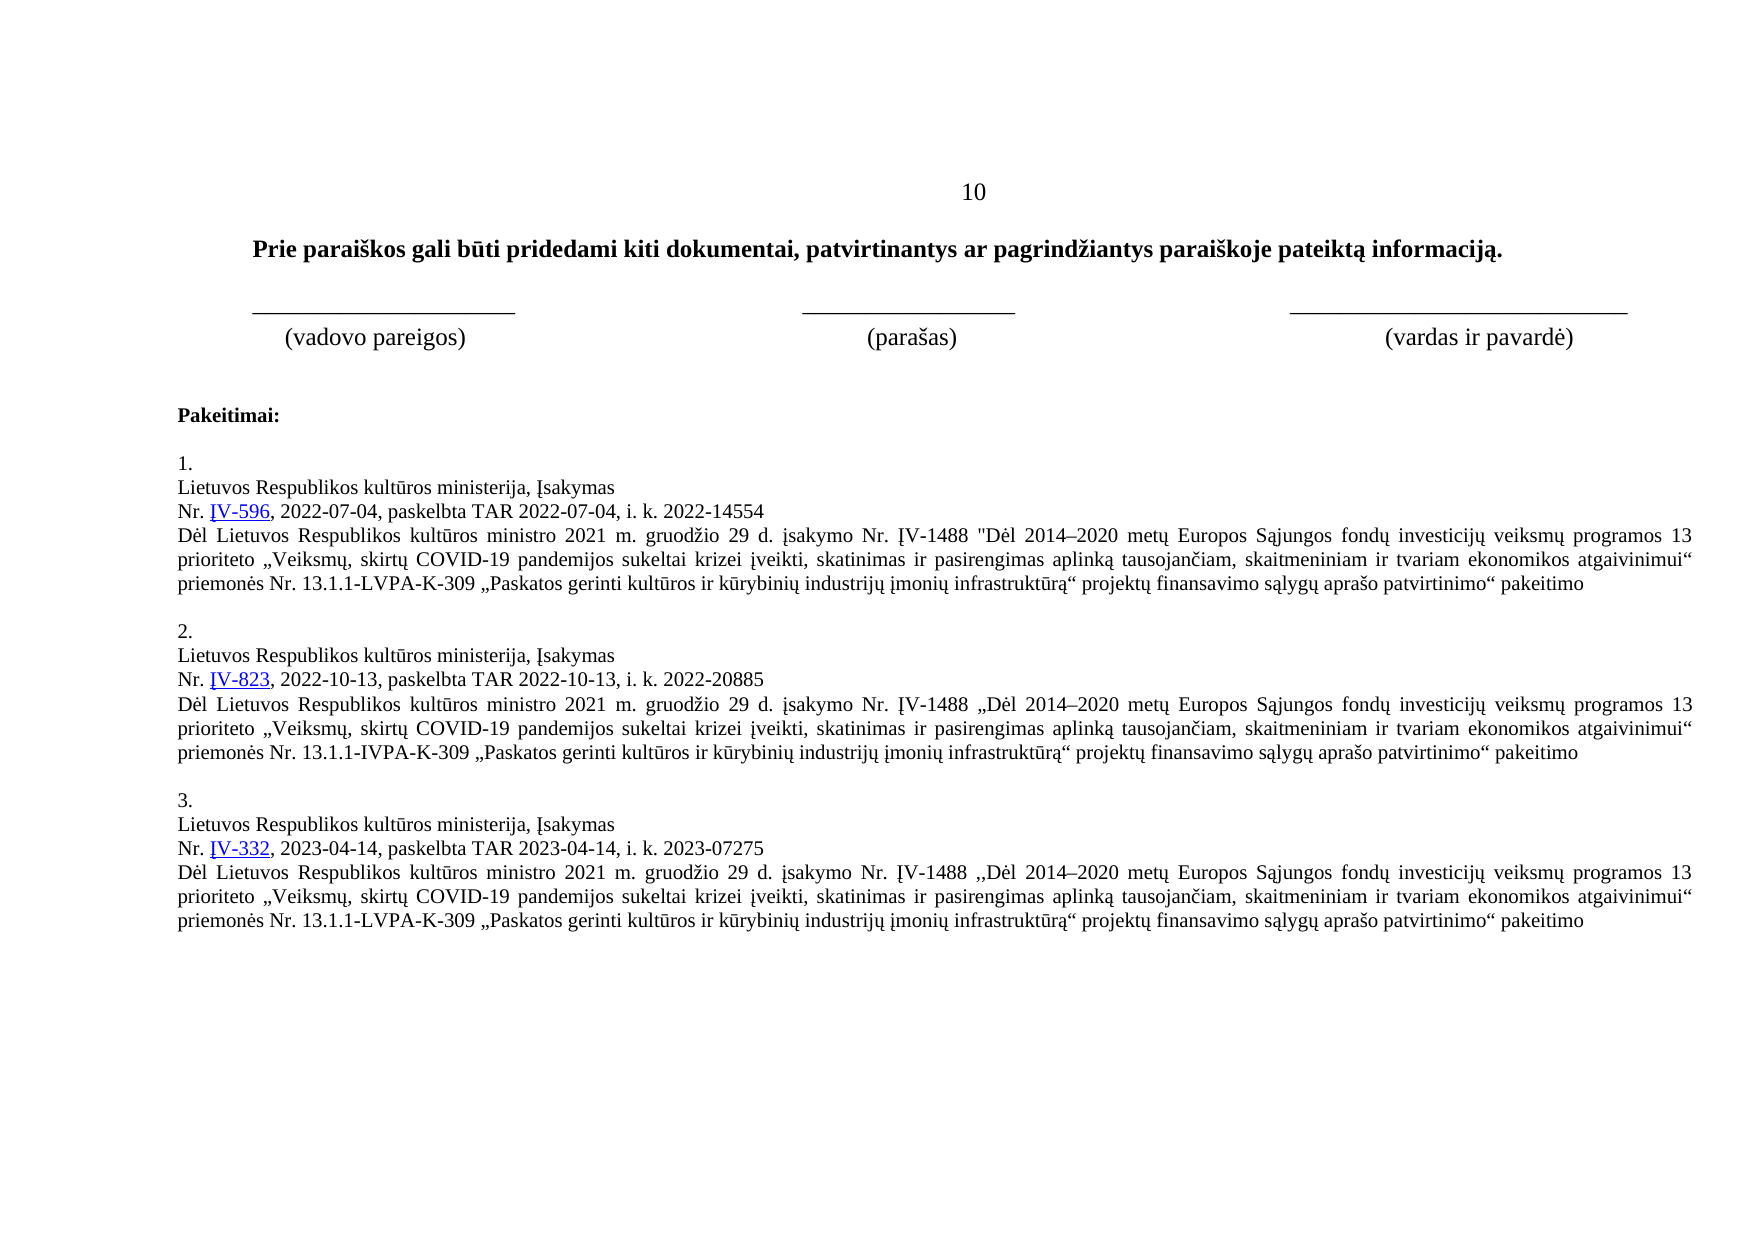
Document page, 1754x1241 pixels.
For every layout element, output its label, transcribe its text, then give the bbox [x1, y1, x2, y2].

text Dėl Lietuvos Respublikos kultūros ministro 2021 m. gruodžio 29 d. įsakymo Nr. ĮV-1488 "Dėl 2014–2020 metų Europos Sąjungos fondų investicijų veiksmų programos 13 prioriteto „Veiksmų, skirtų COVID-19 pandemijos sukeltai krizei įveikti, skatinimas ir pasirengimas aplinką tausojančiam, skaitmeniniam ir tvariam ekonomikos atgaivinimui“ priemonės Nr. 13.1.1-LVPA-K-309 „Paskatos gerinti kultūros ir kūrybinių industrijų įmonių infrastruktūrą“ projektų finansavimo sąlygų aprašo patvirtinimo“ pakeitimo [177, 523, 1695, 595]
text 2. [177, 619, 1695, 643]
text Nr. ĮV-596, 2022-07-04, paskelbta TAR 2022-07-04, i. k. 2022-14554 [177, 499, 1695, 523]
text Dėl Lietuvos Respublikos kultūros ministro 2021 m. gruodžio 29 d. įsakymo Nr. ĮV-1488 „Dėl 2014–2020 metų Europos Sąjungos fondų investicijų veiksmų programos 13 prioriteto „Veiksmų, skirtų COVID-19 pandemijos sukeltai krizei įveikti, skatinimas ir pasirengimas aplinką tausojančiam, skaitmeniniam ir tvariam ekonomikos atgaivinimui“ priemonės Nr. 13.1.1-IVPA-K-309 „Paskatos gerinti kultūros ir kūrybinių industrijų įmonių infrastruktūrą“ projektų finansavimo sąlygų aprašo patvirtinimo“ pakeitimo [177, 691, 1695, 764]
text Prie paraiškos gali būti pridedami kiti dokumentai, patvirtinantys ar pagrindžiantys paraiškoje pateiktą informaciją. [177, 234, 1695, 263]
text Pakeitimai: [177, 403, 1695, 427]
text 3. [177, 788, 1695, 812]
text _____________________ _________________ ___________________________ [177, 288, 1695, 317]
text Nr. ĮV-823, 2022-10-13, paskelbta TAR 2022-10-13, i. k. 2022-20885 [177, 667, 1695, 691]
text (vadovo pareigos) (parašas) (vardas ir pavardė) [177, 322, 1695, 350]
text 1. [177, 451, 1695, 475]
text Lietuvos Respublikos kultūros ministerija, Įsakymas [177, 812, 1695, 836]
text Dėl Lietuvos Respublikos kultūros ministro 2021 m. gruodžio 29 d. įsakymo Nr. ĮV-1488 ,,Dėl 2014–2020 metų Europos Sąjungos fondų investicijų veiksmų programos 13 prioriteto „Veiksmų, skirtų COVID-19 pandemijos sukeltai krizei įveikti, skatinimas ir pasirengimas aplinką tausojančiam, skaitmeniniam ir tvariam ekonomikos atgaivinimui“ priemonės Nr. 13.1.1-LVPA-K-309 „Paskatos gerinti kultūros ir kūrybinių industrijų įmonių infrastruktūrą“ projektų finansavimo sąlygų aprašo patvirtinimo“ pakeitimo [177, 860, 1695, 932]
text Lietuvos Respublikos kultūros ministerija, Įsakymas [177, 475, 1695, 499]
text Lietuvos Respublikos kultūros ministerija, Įsakymas [177, 643, 1695, 667]
text Nr. ĮV-332, 2023-04-14, paskelbta TAR 2023-04-14, i. k. 2023-07275 [177, 836, 1695, 860]
